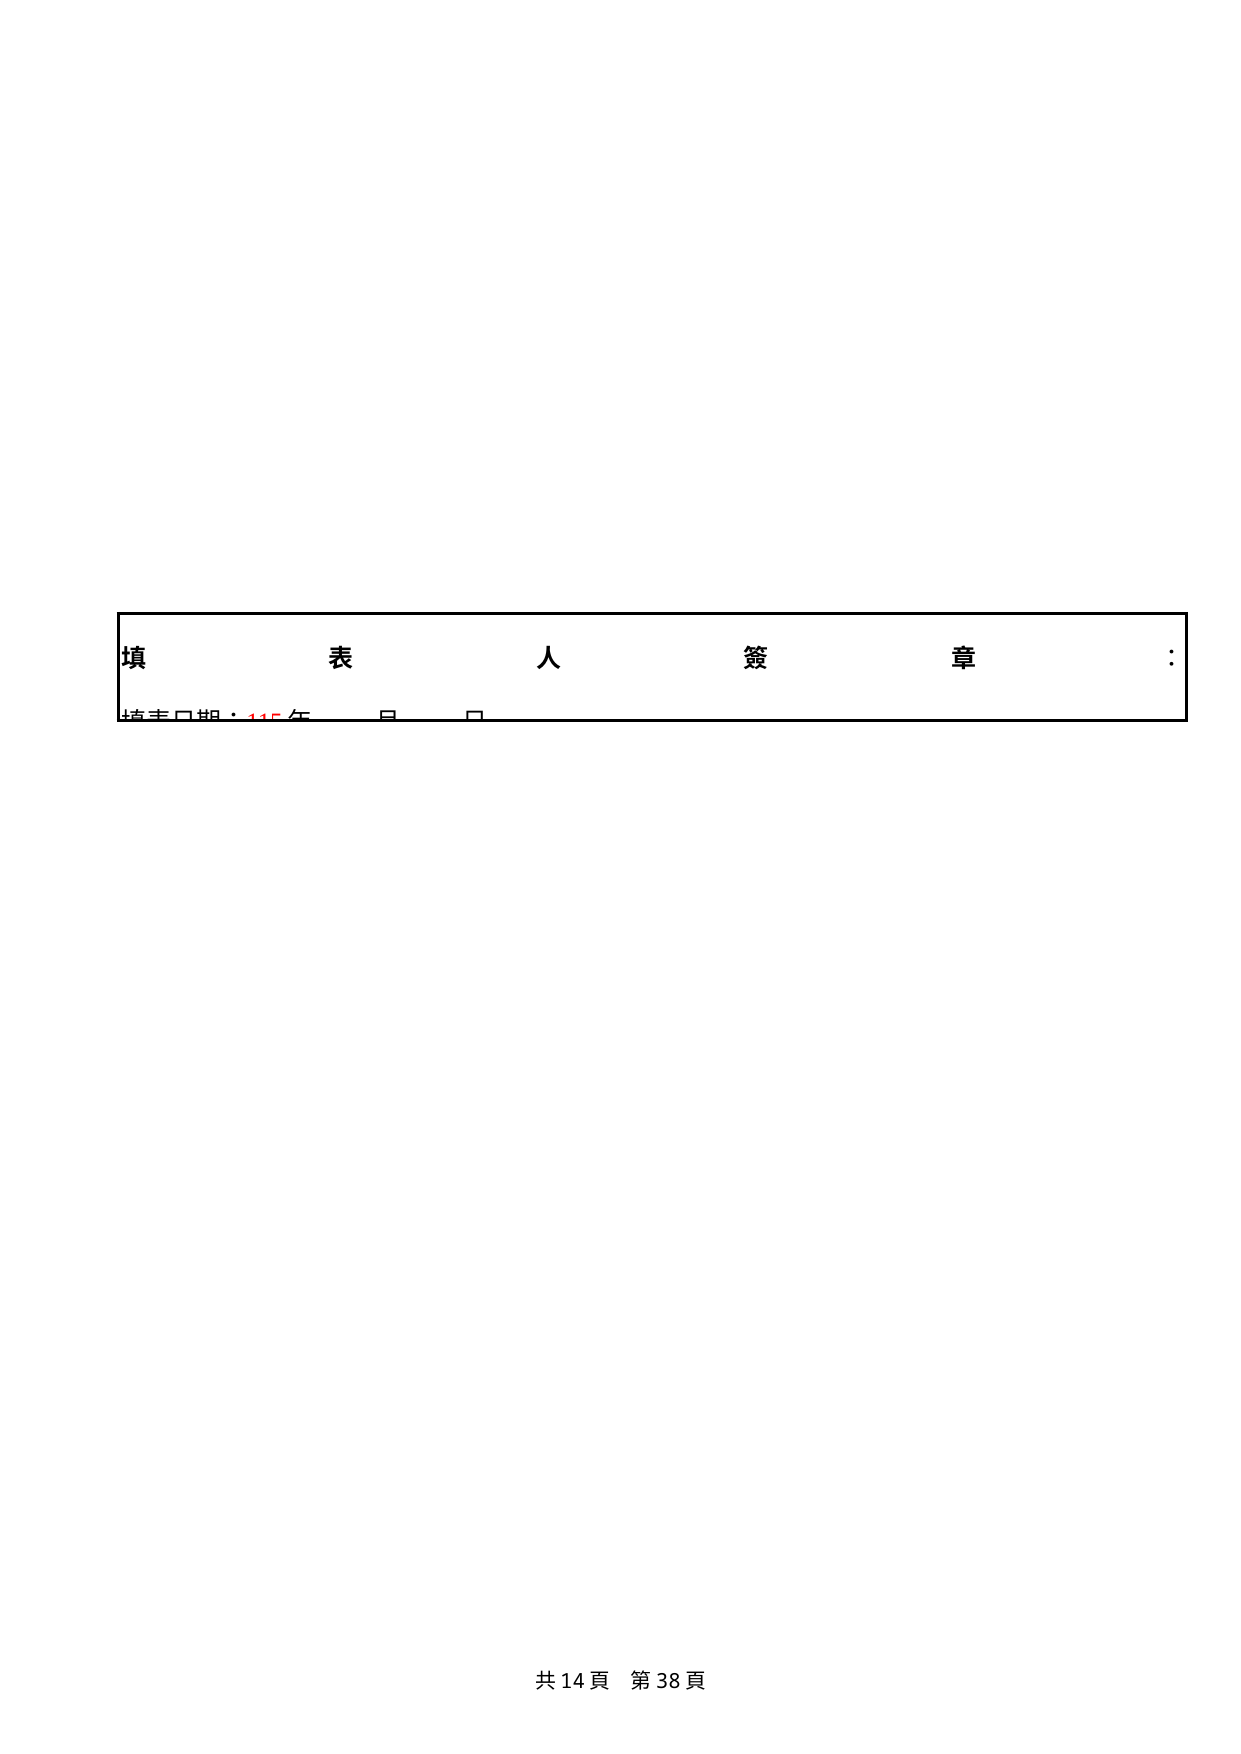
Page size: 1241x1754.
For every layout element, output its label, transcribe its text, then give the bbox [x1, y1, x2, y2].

table_cell 填表人簽章： 填表日期：115年 月 日 [120, 615, 1185, 718]
